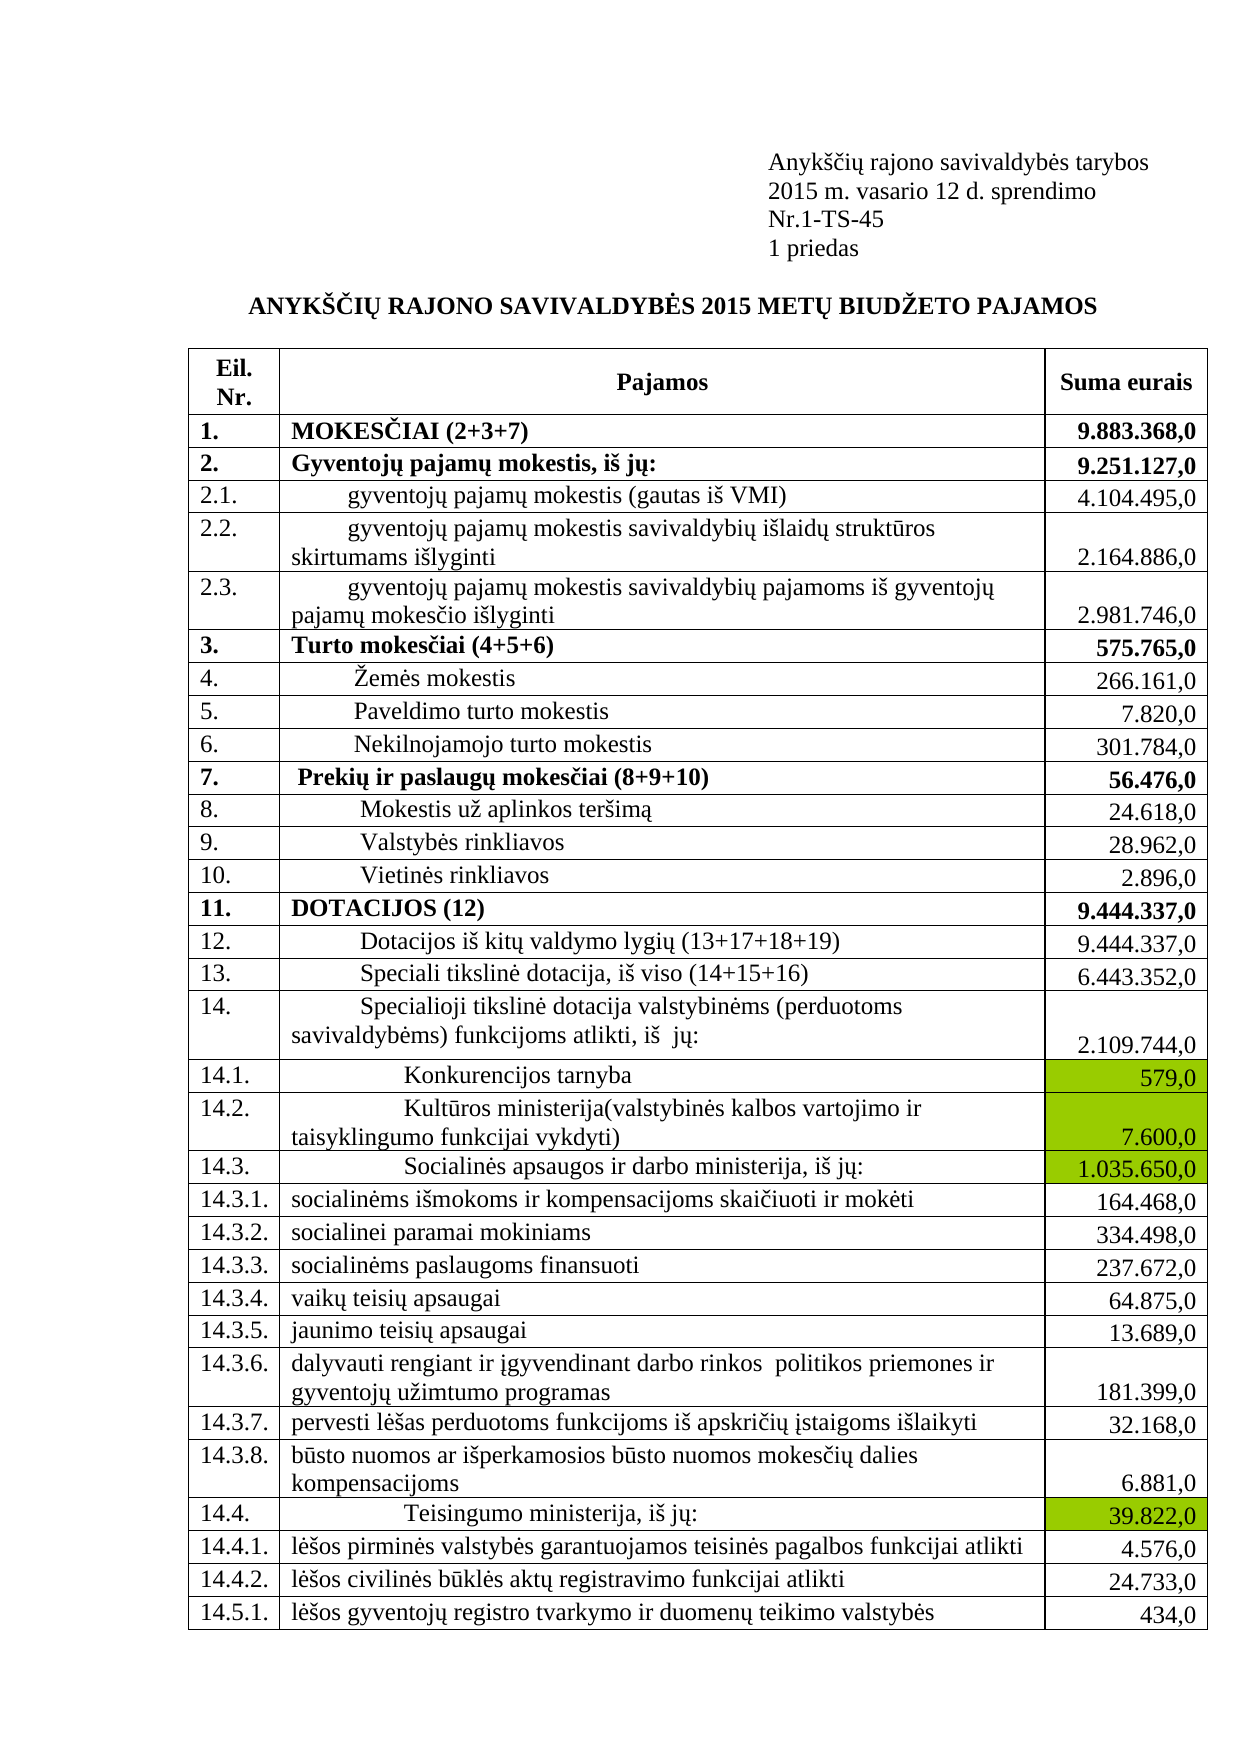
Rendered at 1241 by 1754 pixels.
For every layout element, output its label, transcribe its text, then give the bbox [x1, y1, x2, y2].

table_cell Kultūros ministerija(valstybinės kalbos vartojimo ir taisyklingumo funkcijai vykdyti) [280, 1093, 1044, 1150]
table_cell MOKESČIAI (2+3+7) [280, 415, 1044, 447]
table_cell Specialioji tikslinė dotacija valstybinėms (perduotoms savivaldybėms) funkcijoms atlikti, iš jų: [280, 991, 1044, 1059]
table_cell 2.896,0 [1046, 860, 1207, 892]
table_cell lėšos pirminės valstybės garantuojamos teisinės pagalbos funkcijai atlikti [280, 1531, 1044, 1563]
table_cell Turto mokesčiai (4+5+6) [280, 630, 1044, 662]
table_cell 7. [189, 762, 279, 793]
table_cell 32.168,0 [1046, 1407, 1207, 1439]
table_cell 9. [189, 827, 279, 859]
table_cell Paveldimo turto mokestis [280, 696, 1044, 728]
table_cell 14.5.1. [189, 1597, 279, 1628]
table_cell 14.3.3. [189, 1250, 279, 1282]
table_cell 14.3.6. [189, 1348, 279, 1406]
table_cell 14.2. [189, 1093, 279, 1150]
table_cell Speciali tikslinė dotacija, iš viso (14+15+16) [280, 959, 1044, 990]
table_cell 1. [189, 415, 279, 447]
table_cell Nekilnojamojo turto mokestis [280, 729, 1044, 761]
table_cell 9.883.368,0 [1046, 415, 1207, 447]
text Anykščių rajono savivaldybės tarybos [768, 147, 1169, 176]
table_cell 14.3.4. [189, 1283, 279, 1314]
table_cell 579,0 [1046, 1060, 1207, 1092]
table_cell 1.035.650,0 [1046, 1151, 1207, 1183]
table_header Pajamos [280, 349, 1044, 414]
table_cell 9.444.337,0 [1046, 893, 1207, 925]
table_cell Socialinės apsaugos ir darbo ministerija, iš jų: [280, 1151, 1044, 1183]
table_cell dalyvauti rengiant ir įgyvendinant darbo rinkos politikos priemones ir gyventojų užimtumo programas [280, 1348, 1044, 1406]
table_cell 14.4. [189, 1498, 279, 1530]
text Nr.1-TS-45 [768, 204, 1169, 233]
table_cell 2.3. [189, 572, 279, 629]
table_cell 13.689,0 [1046, 1316, 1207, 1347]
table_cell 24.618,0 [1046, 795, 1207, 826]
table_cell Mokestis už aplinkos teršimą [280, 795, 1044, 826]
text ANYKŠČIŲ RAJONO SAVIVALDYBĖS 2015 METŲ BIUDŽETO PAJAMOS [177, 291, 1169, 319]
table_cell 13. [189, 959, 279, 990]
table_cell 2.2. [189, 513, 279, 571]
table_cell Dotacijos iš kitų valdymo lygių (13+17+18+19) [280, 926, 1044, 957]
table_cell gyventojų pajamų mokestis savivaldybių pajamoms iš gyventojų pajamų mokesčio išlyginti [280, 572, 1044, 629]
table_cell 11. [189, 893, 279, 925]
table_cell 14.4.2. [189, 1564, 279, 1596]
table_cell 2.1. [189, 481, 279, 512]
text 1 priedas [768, 233, 1169, 262]
table_cell 6.881,0 [1046, 1440, 1207, 1497]
table_cell Teisingumo ministerija, iš jų: [280, 1498, 1044, 1530]
table_cell gyventojų pajamų mokestis savivaldybių išlaidų struktūros skirtumams išlyginti [280, 513, 1044, 571]
table_cell jaunimo teisių apsaugai [280, 1316, 1044, 1347]
table_cell 2. [189, 448, 279, 479]
table_cell DOTACIJOS (12) [280, 893, 1044, 925]
table_cell 2.109.744,0 [1046, 991, 1207, 1059]
table_cell 14.4.1. [189, 1531, 279, 1563]
table_cell 334.498,0 [1046, 1217, 1207, 1249]
table_header Suma eurais [1046, 349, 1207, 414]
table_cell socialinėms išmokoms ir kompensacijoms skaičiuoti ir mokėti [280, 1184, 1044, 1216]
table_cell 2.981.746,0 [1046, 572, 1207, 629]
table_cell 301.784,0 [1046, 729, 1207, 761]
table_cell 24.733,0 [1046, 1564, 1207, 1596]
table_cell 56.476,0 [1046, 762, 1207, 793]
table_cell 14.3.2. [189, 1217, 279, 1249]
table_cell 4.104.495,0 [1046, 481, 1207, 512]
table_cell 4.576,0 [1046, 1531, 1207, 1563]
table_cell 434,0 [1046, 1597, 1207, 1628]
table_cell būsto nuomos ar išperkamosios būsto nuomos mokesčių dalies kompensacijoms [280, 1440, 1044, 1497]
table_cell 7.600,0 [1046, 1093, 1207, 1150]
table_cell vaikų teisių apsaugai [280, 1283, 1044, 1314]
table_cell 5. [189, 696, 279, 728]
table_cell 3. [189, 630, 279, 662]
table_cell 64.875,0 [1046, 1283, 1207, 1314]
table_cell 28.962,0 [1046, 827, 1207, 859]
table_cell 14.3.7. [189, 1407, 279, 1439]
table_cell 9.444.337,0 [1046, 926, 1207, 957]
table_cell Prekių ir paslaugų mokesčiai (8+9+10) [280, 762, 1044, 793]
table_cell lėšos gyventojų registro tvarkymo ir duomenų teikimo valstybės [280, 1597, 1044, 1628]
table_cell 575.765,0 [1046, 630, 1207, 662]
table_cell 12. [189, 926, 279, 957]
table_cell lėšos civilinės būklės aktų registravimo funkcijai atlikti [280, 1564, 1044, 1596]
table_cell 4. [189, 663, 279, 695]
table_cell 39.822,0 [1046, 1498, 1207, 1530]
table_cell 14.3.8. [189, 1440, 279, 1497]
table_cell Vietinės rinkliavos [280, 860, 1044, 892]
table_cell Valstybės rinkliavos [280, 827, 1044, 859]
table_cell socialinėms paslaugoms finansuoti [280, 1250, 1044, 1282]
table_cell 6.443.352,0 [1046, 959, 1207, 990]
table_cell Žemės mokestis [280, 663, 1044, 695]
table_cell 2.164.886,0 [1046, 513, 1207, 571]
table_cell 9.251.127,0 [1046, 448, 1207, 479]
table_header Eil. Nr. [189, 349, 279, 414]
table_cell 7.820,0 [1046, 696, 1207, 728]
text 2015 m. vasario 12 d. sprendimo [768, 176, 1169, 204]
table_cell 14. [189, 991, 279, 1059]
table_cell 14.3. [189, 1151, 279, 1183]
table_cell 14.3.5. [189, 1316, 279, 1347]
table_cell 14.1. [189, 1060, 279, 1092]
table_cell 6. [189, 729, 279, 761]
table_cell gyventojų pajamų mokestis (gautas iš VMI) [280, 481, 1044, 512]
table_cell pervesti lėšas perduotoms funkcijoms iš apskričių įstaigoms išlaikyti [280, 1407, 1044, 1439]
table_cell Konkurencijos tarnyba [280, 1060, 1044, 1092]
table_cell Gyventojų pajamų mokestis, iš jų: [280, 448, 1044, 479]
table_cell 14.3.1. [189, 1184, 279, 1216]
table_cell 237.672,0 [1046, 1250, 1207, 1282]
table_cell socialinei paramai mokiniams [280, 1217, 1044, 1249]
table_cell 266.161,0 [1046, 663, 1207, 695]
table_cell 10. [189, 860, 279, 892]
table_cell 181.399,0 [1046, 1348, 1207, 1406]
table_cell 164.468,0 [1046, 1184, 1207, 1216]
table_cell 8. [189, 795, 279, 826]
